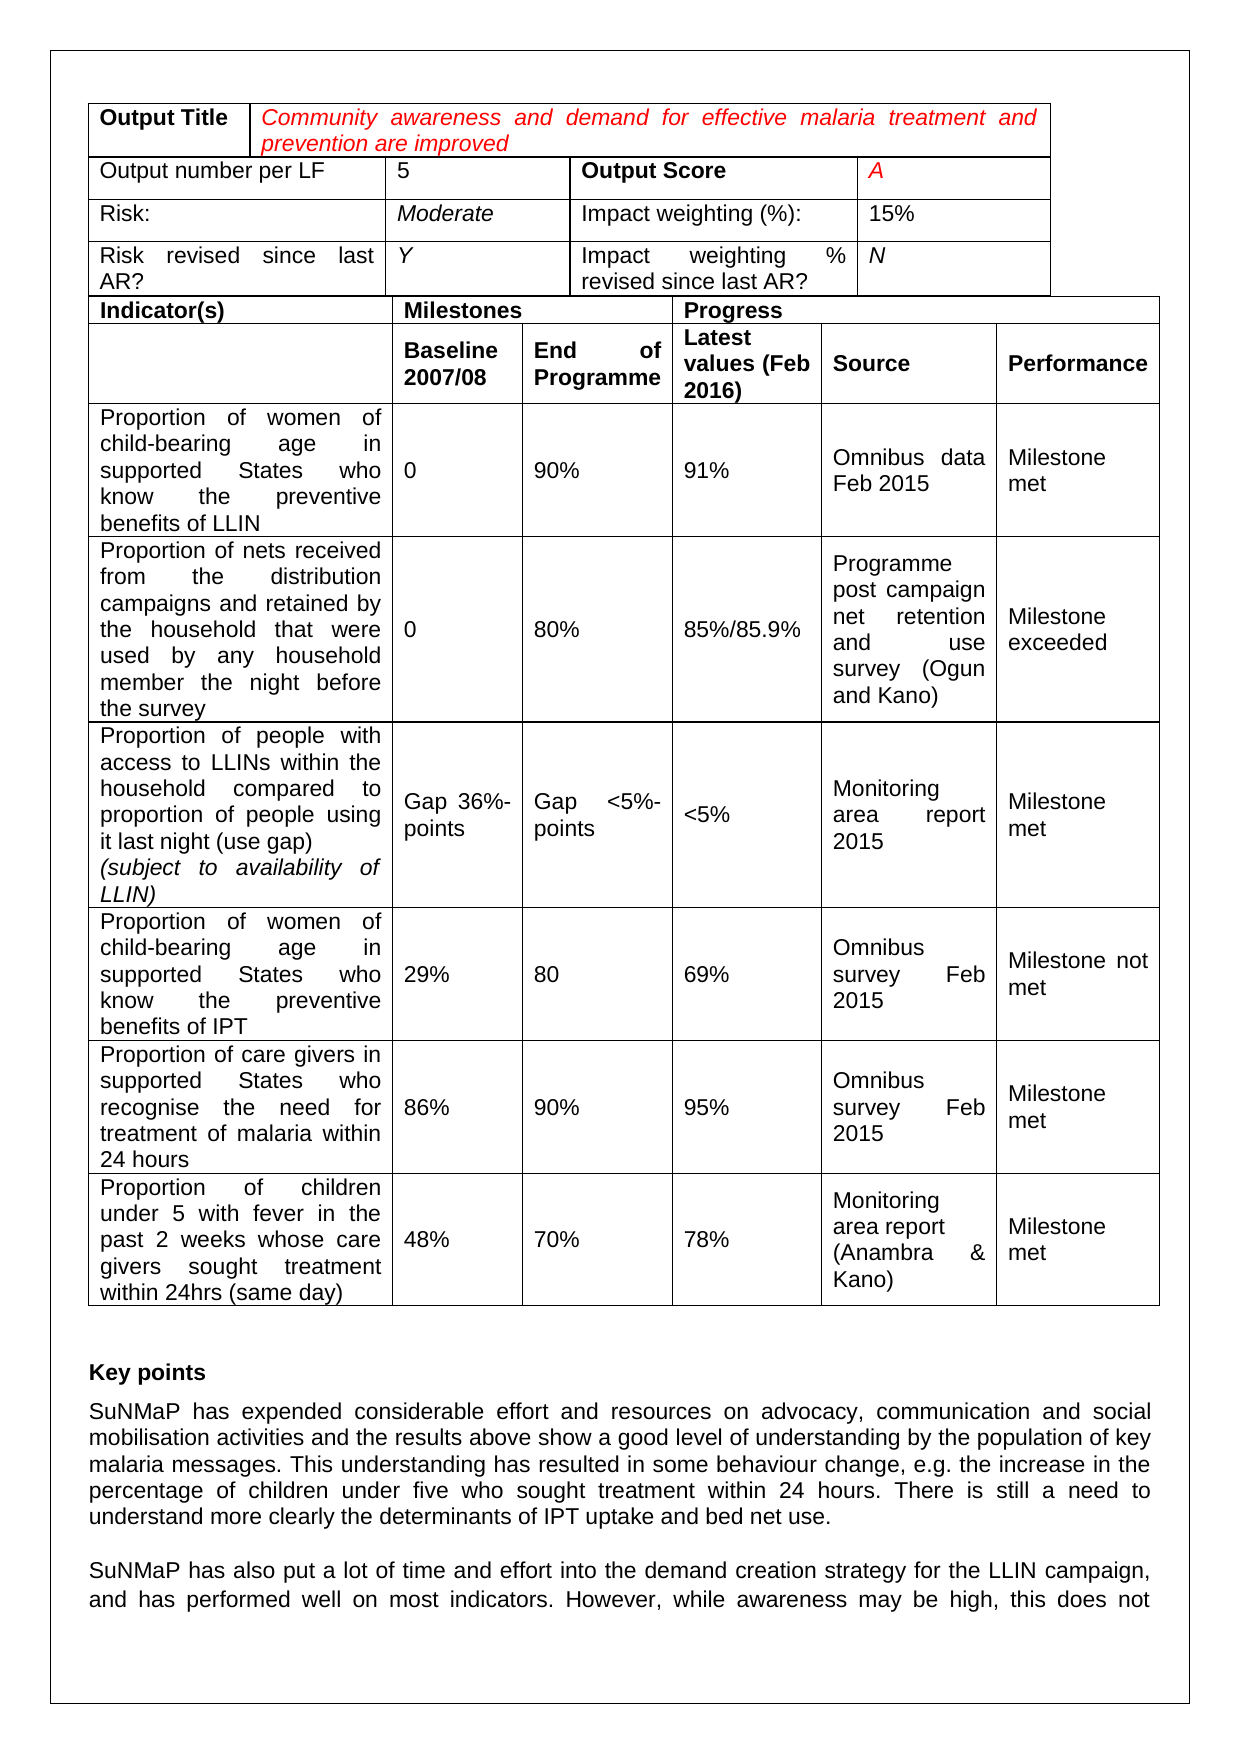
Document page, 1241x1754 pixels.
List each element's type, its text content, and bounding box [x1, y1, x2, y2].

table_cell Omnibus data Feb 2015 [822, 404, 996, 536]
table_cell Risk: [89, 200, 385, 241]
table_cell Gap <5%-points [523, 723, 672, 907]
table_cell Latest values (Feb 2016) [673, 324, 821, 403]
table_cell Proportion of nets received from the distribution campaigns and retained by the household that were used by any household member the night before the survey [89, 537, 392, 721]
table_cell <5% [673, 723, 821, 907]
table_cell Milestone not met [997, 908, 1159, 1040]
table_cell Output number per LF [89, 158, 385, 198]
table_cell 90% [523, 1041, 672, 1172]
table_cell Risk revised since last AR? [89, 242, 385, 294]
table_cell Output Score [571, 158, 857, 198]
table_cell Impact weighting % revised since last AR? [571, 242, 857, 294]
table_cell Y [386, 242, 569, 294]
table_cell 86% [393, 1041, 522, 1172]
table_cell 90% [523, 404, 672, 536]
table_cell Source [822, 324, 996, 403]
table_cell 70% [523, 1174, 672, 1305]
table_cell 48% [393, 1174, 522, 1305]
table_cell Proportion of women of child-bearing age in supported States who know the preventive benefits of LLIN [89, 404, 392, 536]
table_cell Omnibus survey Feb 2015 [822, 908, 996, 1040]
table_cell Monitoring area report (Anambra & Kano) [822, 1174, 996, 1305]
table_header Indicator(s) [89, 297, 392, 323]
table_cell A [858, 158, 1050, 198]
text Key points [89, 1359, 1152, 1385]
table_cell Performance [997, 324, 1159, 403]
table_cell 29% [393, 908, 522, 1040]
table_cell 95% [673, 1041, 821, 1172]
table_cell 0 [393, 537, 522, 721]
table_cell Gap 36%-points [393, 723, 522, 907]
table_cell Omnibus survey Feb 2015 [822, 1041, 996, 1172]
table_cell 80% [523, 537, 672, 721]
table_cell Milestone met [997, 404, 1159, 536]
table_cell Milestone met [997, 1041, 1159, 1172]
table_cell 69% [673, 908, 821, 1040]
text SuNMaP has expended considerable effort and resources on advocacy, communication and social mobilisation activities and the results above show a good level of understanding by the population of key malaria messages. This understanding has resulted in some behaviour change, e.g. the increase in the percentage of children under five who sought treatment within 24 hours. There is still a need to understand more clearly the determinants of IPT uptake and bed net use. [89, 1398, 1152, 1530]
table_cell 85%/85.9% [673, 537, 821, 721]
table_cell 78% [673, 1174, 821, 1305]
table_header Milestones [393, 297, 672, 323]
table_cell Proportion of care givers in supported States who recognise the need for treatment of malaria within 24 hours [89, 1041, 392, 1172]
table_cell 91% [673, 404, 821, 536]
table_cell 0 [393, 404, 522, 536]
table_cell Milestone met [997, 1174, 1159, 1305]
table_cell Monitoring area report 2015 [822, 723, 996, 907]
table_cell Proportion of women of child-bearing age in supported States who know the preventive benefits of IPT [89, 908, 392, 1040]
table_cell Proportion of people with access to LLINs within the household compared to proportion of people using it last night (use gap) (subject to availability of LLIN) [89, 723, 392, 907]
table_header Output Title [89, 104, 249, 156]
table_cell Proportion of children under 5 with fever in the past 2 weeks whose care givers sought treatment within 24hrs (same day) [89, 1174, 392, 1305]
table_cell N [858, 242, 1050, 294]
table_cell [89, 324, 392, 403]
table_cell Milestone exceeded [997, 537, 1159, 721]
table_header Progress [673, 297, 1159, 323]
table_cell Baseline 2007/08 [393, 324, 522, 403]
table_cell Moderate [386, 200, 569, 241]
table_header Community awareness and demand for effective malaria treatment and prevention are improved [251, 104, 1050, 156]
table_cell 5 [386, 158, 569, 198]
table_cell Milestone met [997, 723, 1159, 907]
text SuNMaP has also put a lot of time and effort into the demand creation strategy for the LLIN campaign, and has performed well on most indicators. However, while awareness may be high, this does not [89, 1555, 1152, 1612]
table_cell 80 [523, 908, 672, 1040]
table_cell Programme post campaign net retention and use survey (Ogun and Kano) [822, 537, 996, 721]
table_cell 15% [858, 200, 1050, 241]
table_cell Impact weighting (%): [571, 200, 857, 241]
table_cell End of Programme [523, 324, 672, 403]
